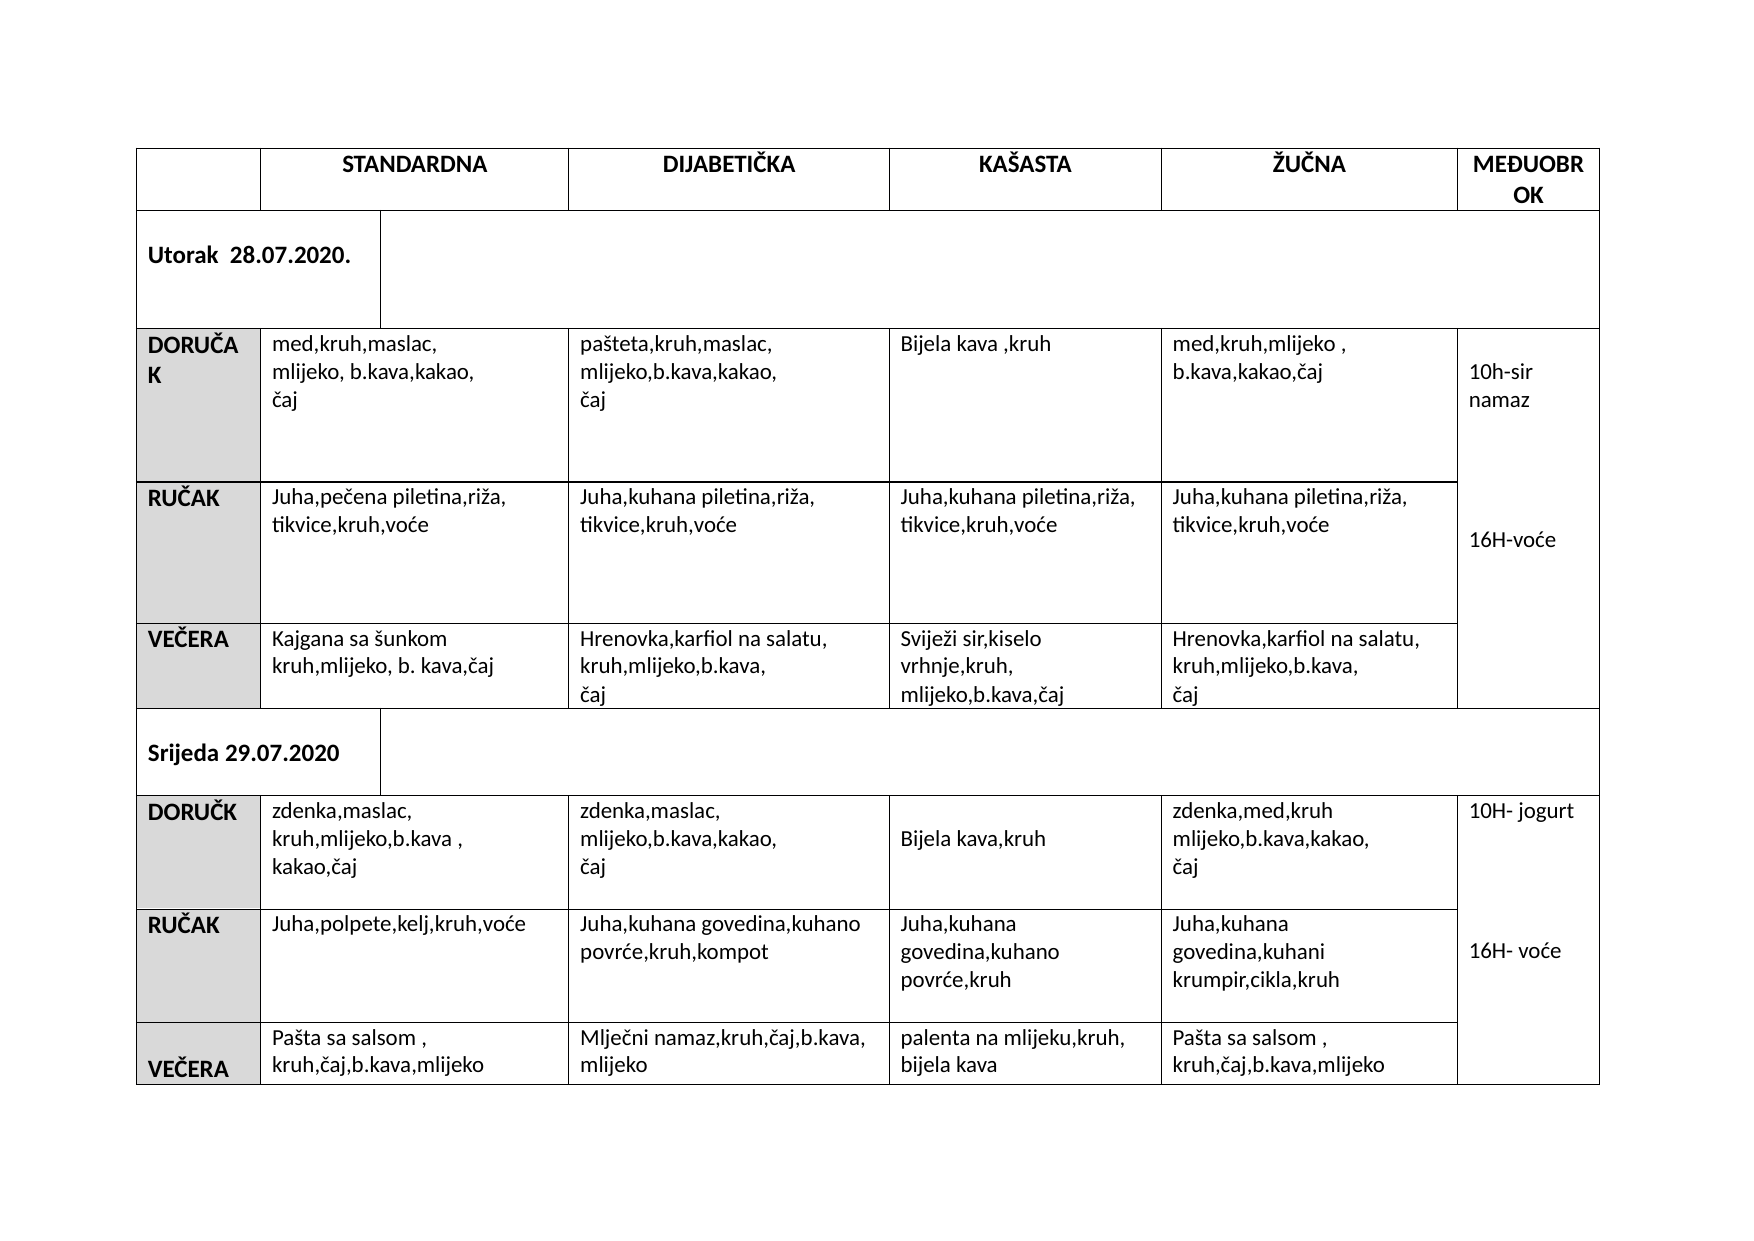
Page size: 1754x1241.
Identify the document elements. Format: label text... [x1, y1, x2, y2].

table_cell Juha,kuhana govedina,kuhano povrće,kruh [890, 910, 1161, 1022]
table_header STANDARDNA [261, 149, 568, 210]
table_header MEĐUOBROK [1458, 149, 1599, 210]
table_cell pašteta,kruh,maslac, mlijeko,b.kava,kakao, čaj [569, 329, 889, 481]
table_cell RUČAK [137, 910, 260, 1022]
table_cell Kajgana sa šunkom kruh,mlijeko, b. kava,čaj [261, 624, 568, 708]
table_cell DORUČK [137, 796, 260, 908]
table_cell zdenka,maslac, kruh,mlijeko,b.kava , kakao,čaj [261, 796, 568, 908]
table_cell Juha,pečena piletina,riža, tikvice,kruh,voće [261, 483, 568, 623]
table_cell Pašta sa salsom , kruh,čaj,b.kava,mlijeko [1162, 1023, 1457, 1084]
table_header [137, 149, 260, 210]
table_cell Mlječni namaz,kruh,čaj,b.kava, mlijeko [569, 1023, 889, 1084]
table_cell VEČERA [137, 1023, 260, 1084]
table_cell VEČERA [137, 624, 260, 708]
table_header ŽUČNA [1162, 149, 1457, 210]
table_cell med,kruh,mlijeko , b.kava,kakao,čaj [1162, 329, 1457, 481]
table_cell med,kruh,maslac, mlijeko, b.kava,kakao, čaj [261, 329, 568, 481]
table_cell RUČAK [137, 483, 260, 623]
table_cell Juha,kuhana piletina,riža, tikvice,kruh,voće [890, 483, 1161, 623]
table_cell DORUČAK [137, 329, 260, 481]
table_cell [381, 211, 1599, 328]
table_cell Juha,polpete,kelj,kruh,voće [261, 910, 568, 1022]
table_cell 10h-sir namaz 16H-voće [1458, 329, 1599, 708]
table_cell 10H- jogurt 16H- voće [1458, 796, 1599, 1084]
table_cell zdenka,med,kruh mlijeko,b.kava,kakao, čaj [1162, 796, 1457, 908]
table_cell Juha,kuhana piletina,riža, tikvice,kruh,voće [569, 483, 889, 623]
table_cell Juha,kuhana govedina,kuhano povrće,kruh,kompot [569, 910, 889, 1022]
table_cell zdenka,maslac, mlijeko,b.kava,kakao, čaj [569, 796, 889, 908]
table_cell Utorak 28.07.2020. [137, 211, 380, 328]
table_cell Juha,kuhana piletina,riža, tikvice,kruh,voće [1162, 483, 1457, 623]
table_cell Hrenovka,karfiol na salatu, kruh,mlijeko,b.kava, čaj [1162, 624, 1457, 708]
table_cell Bijela kava,kruh [890, 796, 1161, 908]
table_cell Hrenovka,karfiol na salatu, kruh,mlijeko,b.kava, čaj [569, 624, 889, 708]
table_cell [381, 709, 1599, 795]
table_cell Bijela kava ,kruh [890, 329, 1161, 481]
table_header DIJABETIČKA [569, 149, 889, 210]
table_cell Srijeda 29.07.2020 [137, 709, 380, 795]
table_cell Pašta sa salsom , kruh,čaj,b.kava,mlijeko [261, 1023, 568, 1084]
table_cell Juha,kuhana govedina,kuhani krumpir,cikla,kruh [1162, 910, 1457, 1022]
table_header KAŠASTA [890, 149, 1161, 210]
table_cell palenta na mlijeku,kruh, bijela kava [890, 1023, 1161, 1084]
table_cell Sviježi sir,kiselo vrhnje,kruh, mlijeko,b.kava,čaj [890, 624, 1161, 708]
